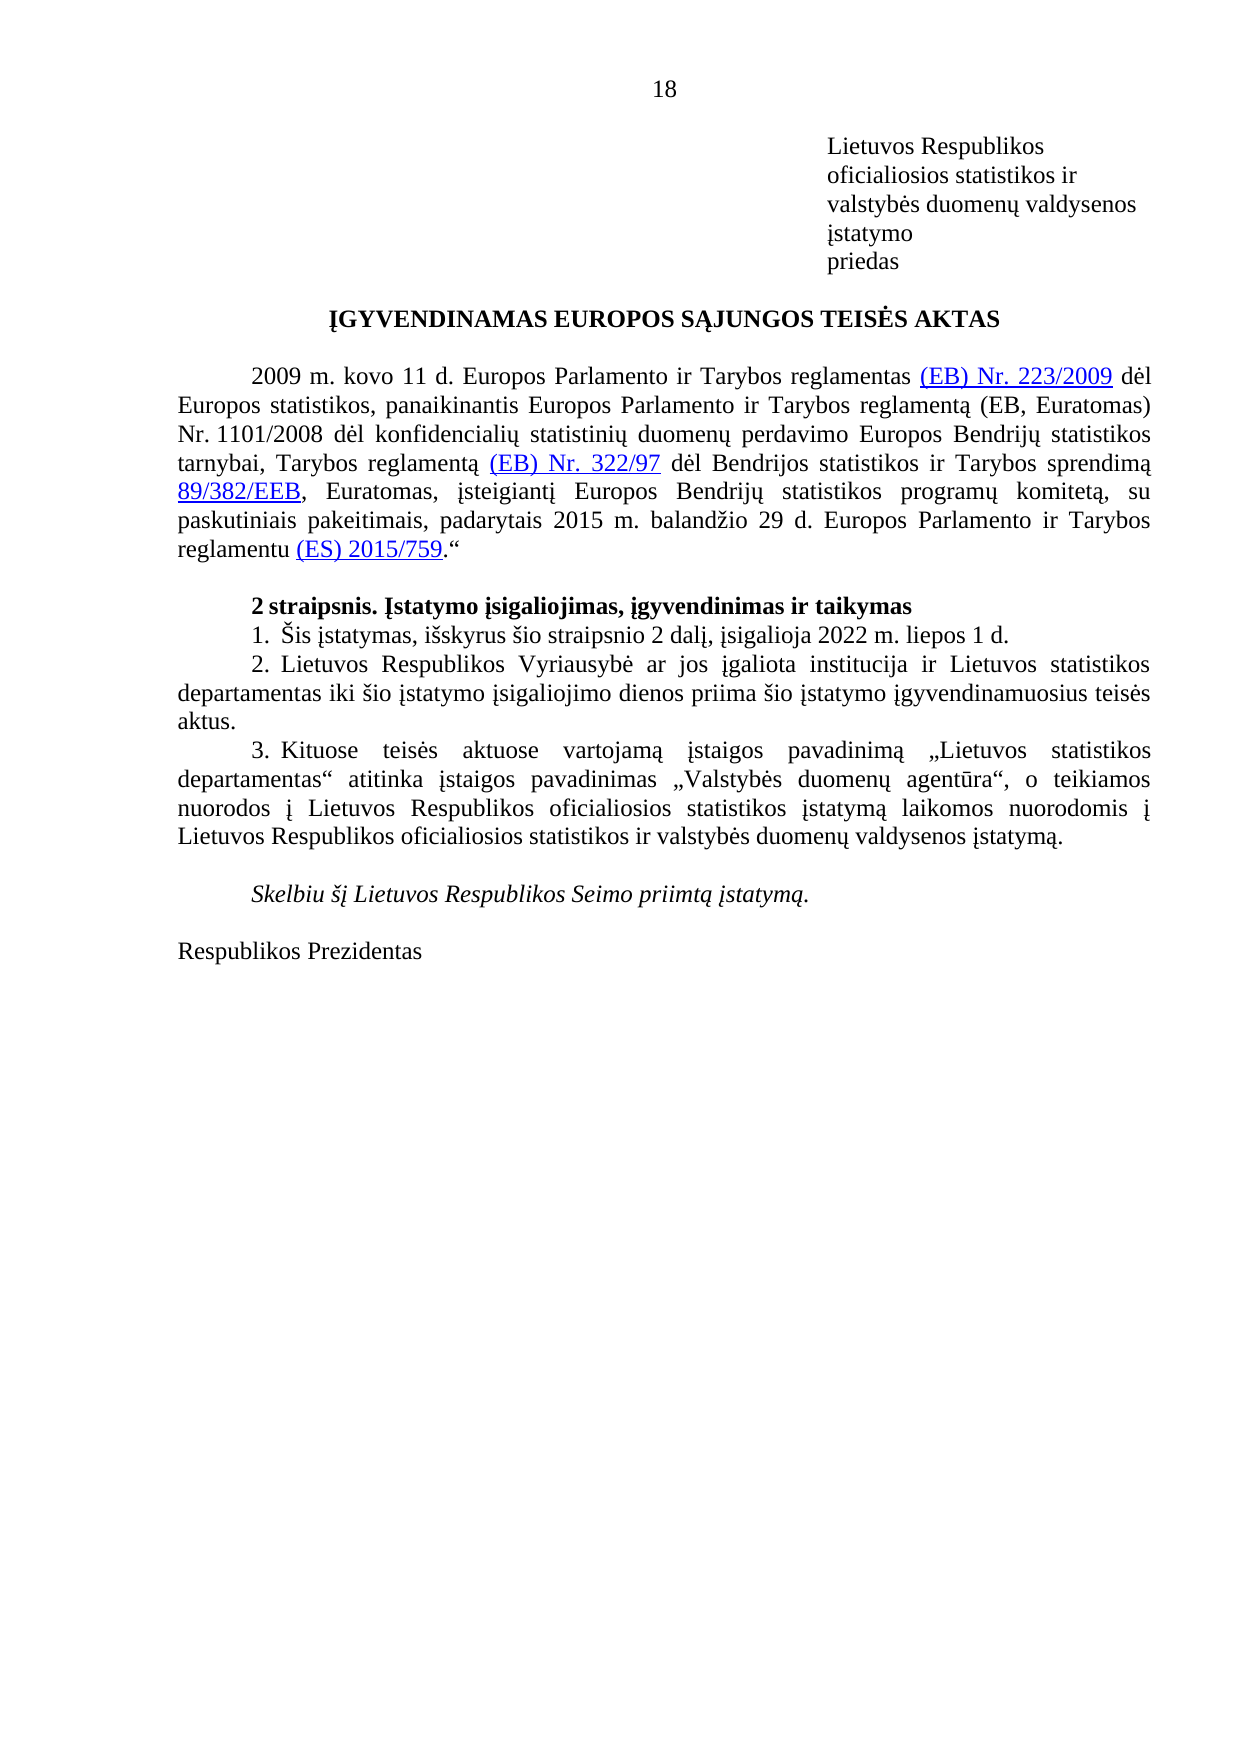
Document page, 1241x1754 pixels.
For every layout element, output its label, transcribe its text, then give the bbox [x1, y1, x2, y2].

text 2 straipsnis. Įstatymo įsigaliojimas, įgyvendinimas ir taikymas [177, 591, 1152, 620]
text priedas [177, 246, 1152, 275]
text Lietuvos Respublikos [692, 131, 1152, 160]
text 2009 m. kovo 11 d. Europos Parlamento ir Tarybos reglamentas (EB) Nr. 223/2009 dėl Europos statistikos, panaikinantis Europos Parlamento ir Tarybos reglamentą (EB, Euratomas) Nr. 1101/2008 dėl konfidencialių statistinių duomenų perdavimo Europos Bendrijų statistikos tarnybai, Tarybos reglamentą (EB) Nr. 322/97 dėl Bendrijos statistikos ir Tarybos sprendimą 89/382/EEB, Euratomas, įsteigiantį Europos Bendrijų statistikos programų komitetą, su paskutiniais pakeitimais, padarytais 2015 m. balandžio 29 d. Europos Parlamento ir Tarybos reglamentu (ES) 2015/759.“ [177, 361, 1152, 563]
text 1. Šis įstatymas, išskyrus šio straipsnio 2 dalį, įsigalioja 2022 m. liepos 1 d. [177, 620, 1152, 649]
text Respublikos Prezidentas [177, 936, 1152, 965]
text 2. Lietuvos Respublikos Vyriausybė ar jos įgaliota institucija ir Lietuvos statistikos departamentas iki šio įstatymo įsigaliojimo dienos priima šio įstatymo įgyvendinamuosius teisės aktus. [177, 649, 1152, 735]
text oficialiosios statistikos ir valstybės duomenų valdysenos įstatymo [827, 160, 1152, 246]
subtitle ĮGYVENDINAMAS EUROPOS SĄJUNGOS TEISĖS AKTAS [177, 304, 1152, 333]
text 3. Kituose teisės aktuose vartojamą įstaigos pavadinimą „Lietuvos statistikos departamentas“ atitinka įstaigos pavadinimas „Valstybės duomenų agentūra“, o teikiamos nuorodos į Lietuvos Respublikos oficialiosios statistikos įstatymą laikomos nuorodomis į Lietuvos Respublikos oficialiosios statistikos ir valstybės duomenų valdysenos įstatymą. [177, 735, 1152, 850]
text Skelbiu šį Lietuvos Respublikos Seimo priimtą įstatymą. [177, 879, 1152, 908]
